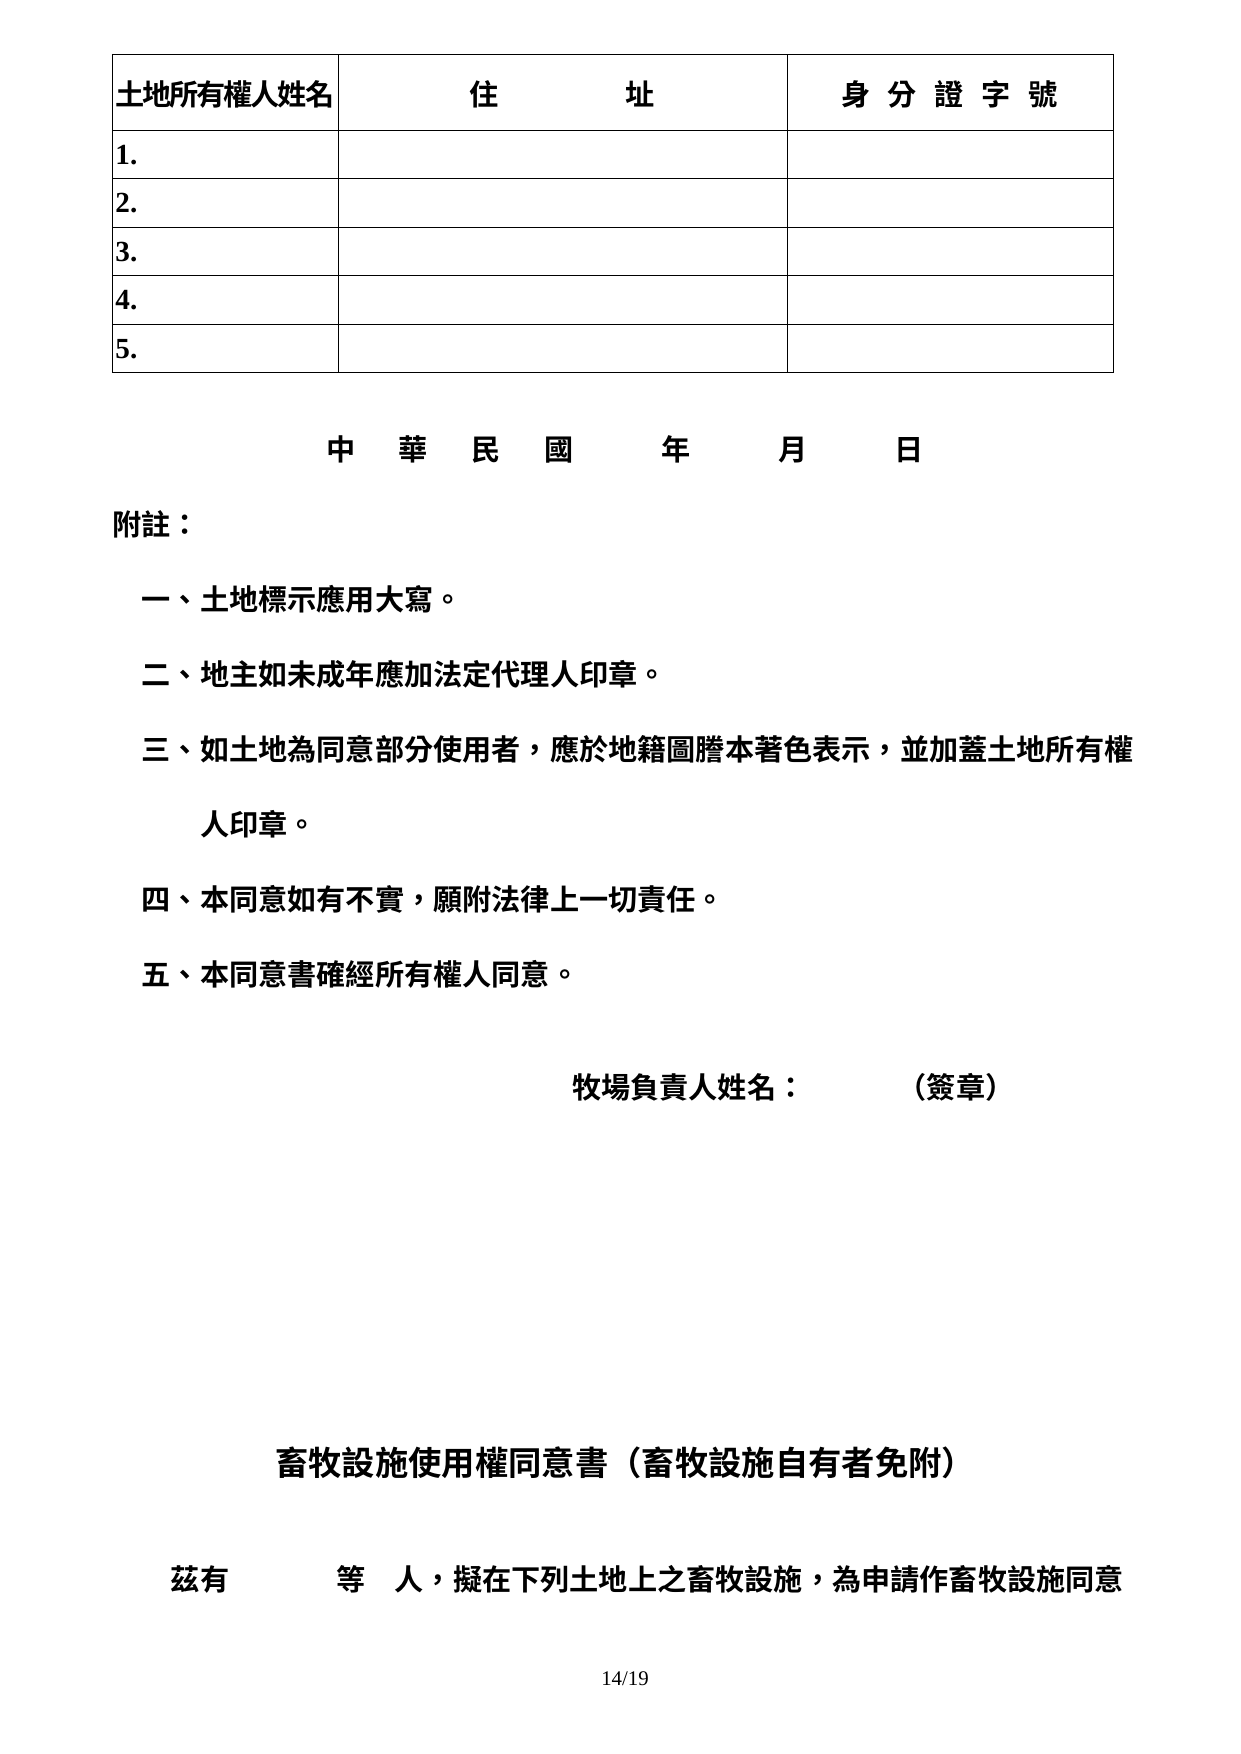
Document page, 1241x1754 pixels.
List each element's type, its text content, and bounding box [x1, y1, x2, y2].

text 中 華 民 國 年 月 日 [112, 411, 1137, 486]
table_cell [788, 179, 1113, 227]
table_cell 1. [113, 131, 338, 178]
text 二、地主如未成年應加法定代理人印章。 [141, 636, 1137, 711]
table_cell [788, 325, 1113, 372]
table_cell [339, 276, 787, 324]
table_cell [788, 228, 1113, 275]
table_cell 住 址 [339, 55, 787, 130]
text 畜牧設施使用權同意書（畜牧設施自有者免附） [112, 1423, 1137, 1498]
text 附註： [112, 486, 1137, 561]
text 牧場負責人姓名： （簽章） [162, 1048, 1137, 1123]
table_cell 4. [113, 276, 338, 324]
table_cell [339, 325, 787, 372]
table_cell [788, 276, 1113, 324]
table_cell 5. [113, 325, 338, 372]
text 四、本同意如有不實，願附法律上一切責任。 [141, 861, 1137, 936]
text 五、本同意書確經所有權人同意。 [141, 936, 1137, 1011]
text 一、土地標示應用大寫。 [141, 561, 1137, 636]
text 三、如土地為同意部分使用者，應於地籍圖謄本著色表示，並加蓋土地所有權人印章。 [141, 711, 1137, 861]
table_cell 身 分 證 字 號 [788, 55, 1113, 130]
table_cell [339, 179, 787, 227]
table_cell 3. [113, 228, 338, 275]
table_cell [339, 228, 787, 275]
table_cell 土地所有權人姓名 [113, 55, 338, 130]
table_cell [339, 131, 787, 178]
table_cell [788, 131, 1113, 178]
text 茲有 等 人，擬在下列土地上之畜牧設施，為申請作畜牧設施同意使用及辦理牧場登記之用，業經 等 人完全同意，特立此同意書為憑。 [112, 1540, 1137, 1615]
table_cell 2. [113, 179, 338, 227]
